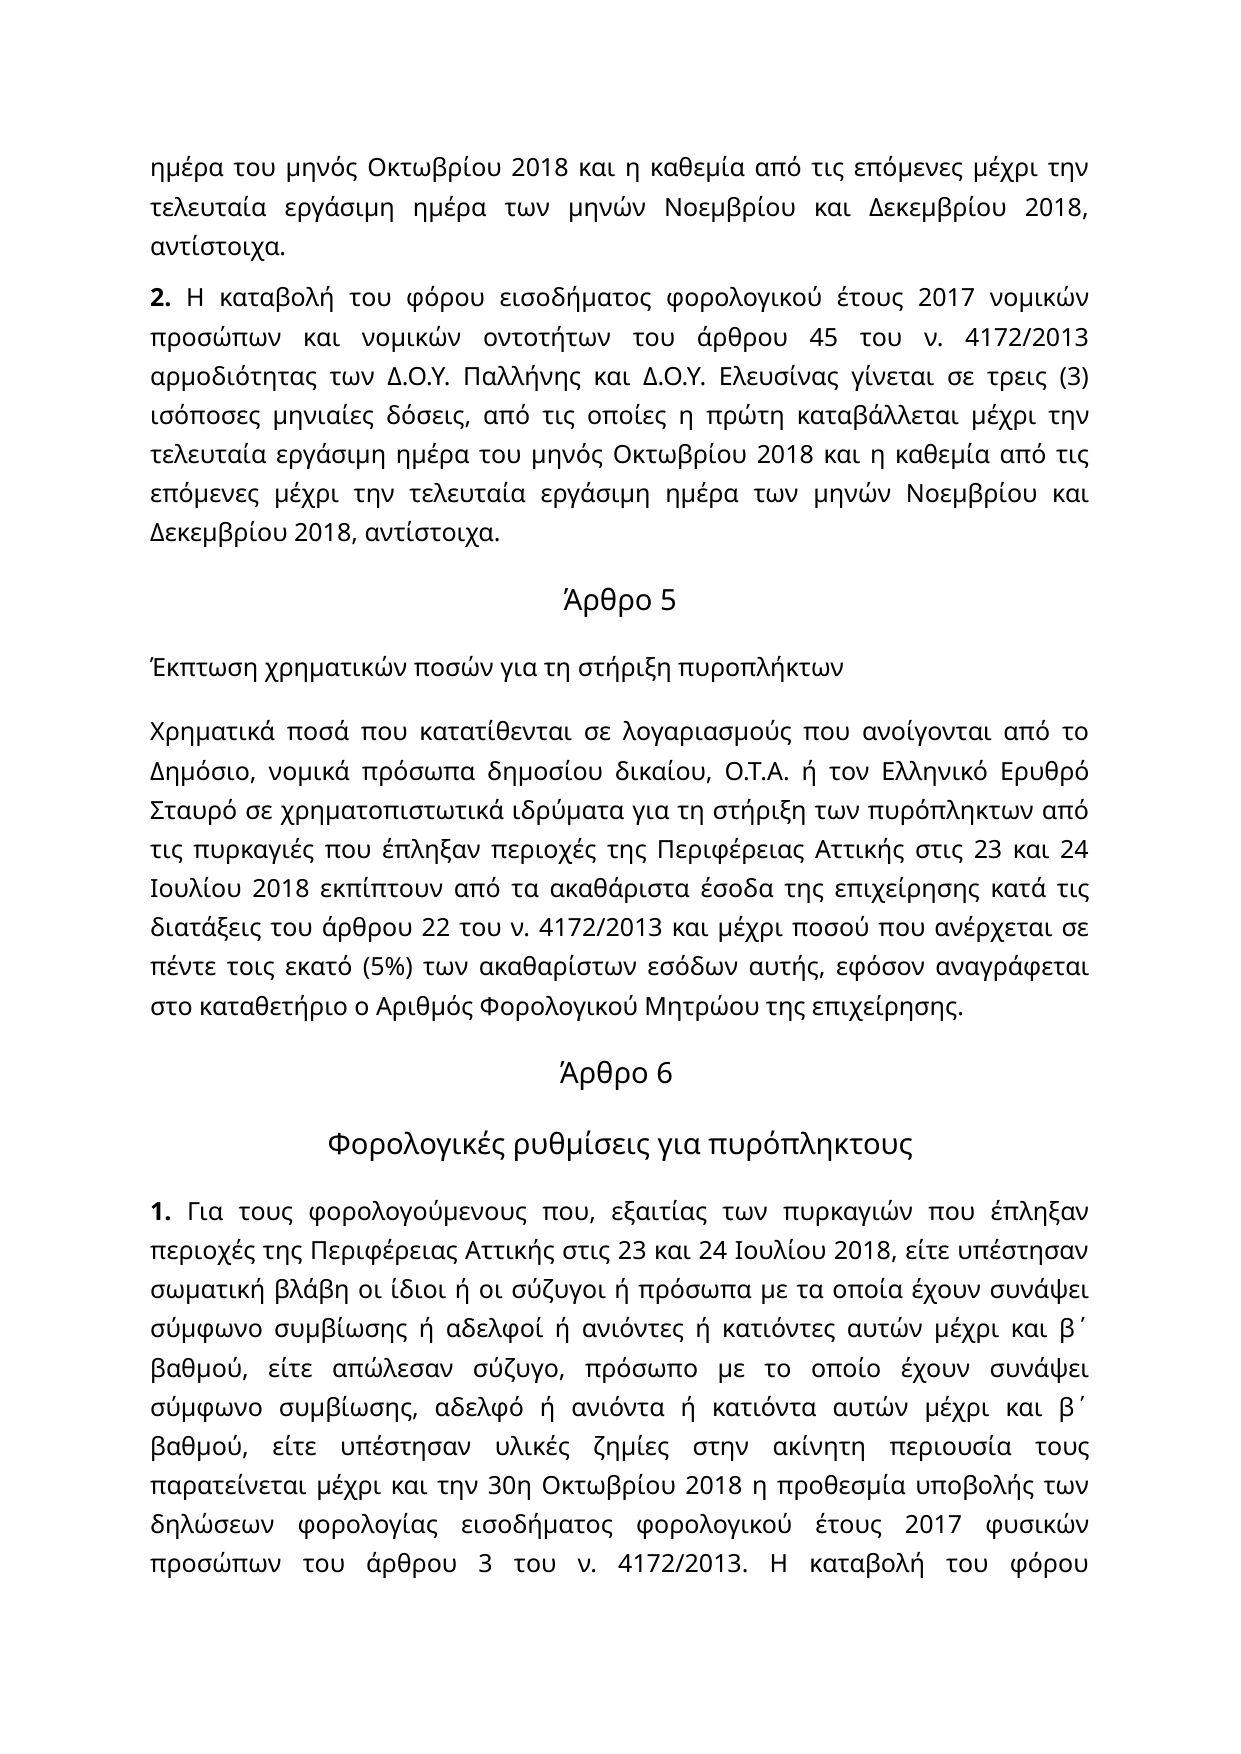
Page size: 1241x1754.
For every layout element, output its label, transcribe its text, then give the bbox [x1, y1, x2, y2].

subtitle Φορολογικές ρυθμίσεις για πυρόπληκτους [150, 1123, 1090, 1163]
subtitle Άρθρο 6 [150, 1052, 1090, 1092]
text Χρηματικά ποσά που κατατίθενται σε λογαριασμούς που ανοίγονται από το Δημόσιο, νομικά πρόσωπα δημοσίου δικαίου, Ο.Τ.Α. ή τον Ελληνικό Ερυθρό Σταυρό σε χρηματοπιστωτικά ιδρύματα για τη στήριξη των πυρόπληκτων από τις πυρκαγιές που έπληξαν περιοχές της Περιφέρειας Αττικής στις 23 και 24 Ιουλίου 2018 εκπίπτουν από τα ακαθάριστα έσοδα της επιχείρησης κατά τις διατάξεις του άρθρου 22 του ν. 4172/2013 και μέχρι ποσού που ανέρχεται σε πέντε τοις εκατό (5%) των ακαθαρίστων εσόδων αυτής, εφόσον αναγράφεται στο καταθετήριο ο Αριθμός Φορολογικού Μητρώου της επιχείρησης. [150, 714, 1090, 1022]
text 2. Η καταβολή του φόρου εισοδήματος φορολογικού έτους 2017 νομικών προσώπων και νομικών οντοτήτων του άρθρου 45 του ν. 4172/2013 αρμοδιότητας των Δ.Ο.Υ. Παλλήνης και Δ.Ο.Υ. Ελευσίνας γίνεται σε τρεις (3) ισόποσες μηνιαίες δόσεις, από τις οποίες η πρώτη καταβάλλεται μέχρι την τελευταία εργάσιμη ημέρα του μηνός Οκτωβρίου 2018 και η καθεμία από τις επόμενες μέχρι την τελευταία εργάσιμη ημέρα των μηνών Νοεμβρίου και Δεκεμβρίου 2018, αντίστοιχα. [150, 280, 1090, 549]
subtitle Άρθρο 5 [150, 579, 1090, 619]
text Έκπτωση χρηματικών ποσών για τη στήριξη πυροπλήκτων [150, 650, 1090, 684]
text 1. Για τους φορολογούμενους που, εξαιτίας των πυρκαγιών που έπληξαν περιοχές της Περιφέρειας Αττικής στις 23 και 24 Ιουλίου 2018, είτε υπέστησαν σωματική βλάβη οι ίδιοι ή οι σύζυγοι ή πρόσωπα με τα οποία έχουν συνάψει σύμφωνο συμβίωσης ή αδελφοί ή ανιόντες ή κατιόντες αυτών μέχρι και β΄ βαθμού, είτε απώλεσαν σύζυγο, πρόσωπο με το οποίο έχουν συνάψει σύμφωνο συμβίωσης, αδελφό ή ανιόντα ή κατιόντα αυτών μέχρι και β΄ βαθμού, είτε υπέστησαν υλικές ζημίες στην ακίνητη περιουσία τους παρατείνεται μέχρι και την 30η Οκτωβρίου 2018 η προθεσμία υποβολής των δηλώσεων φορολογίας εισοδήματος φορολογικού έτους 2017 φυσικών προσώπων του άρθρου 3 του ν. 4172/2013. Η καταβολή του φόρου [150, 1193, 1090, 1580]
text ημέρα του μηνός Οκτωβρίου 2018 και η καθεμία από τις επόμενες μέχρι την τελευταία εργάσιμη ημέρα των μηνών Νοεμβρίου και Δεκεμβρίου 2018, αντίστοιχα. [150, 150, 1090, 262]
